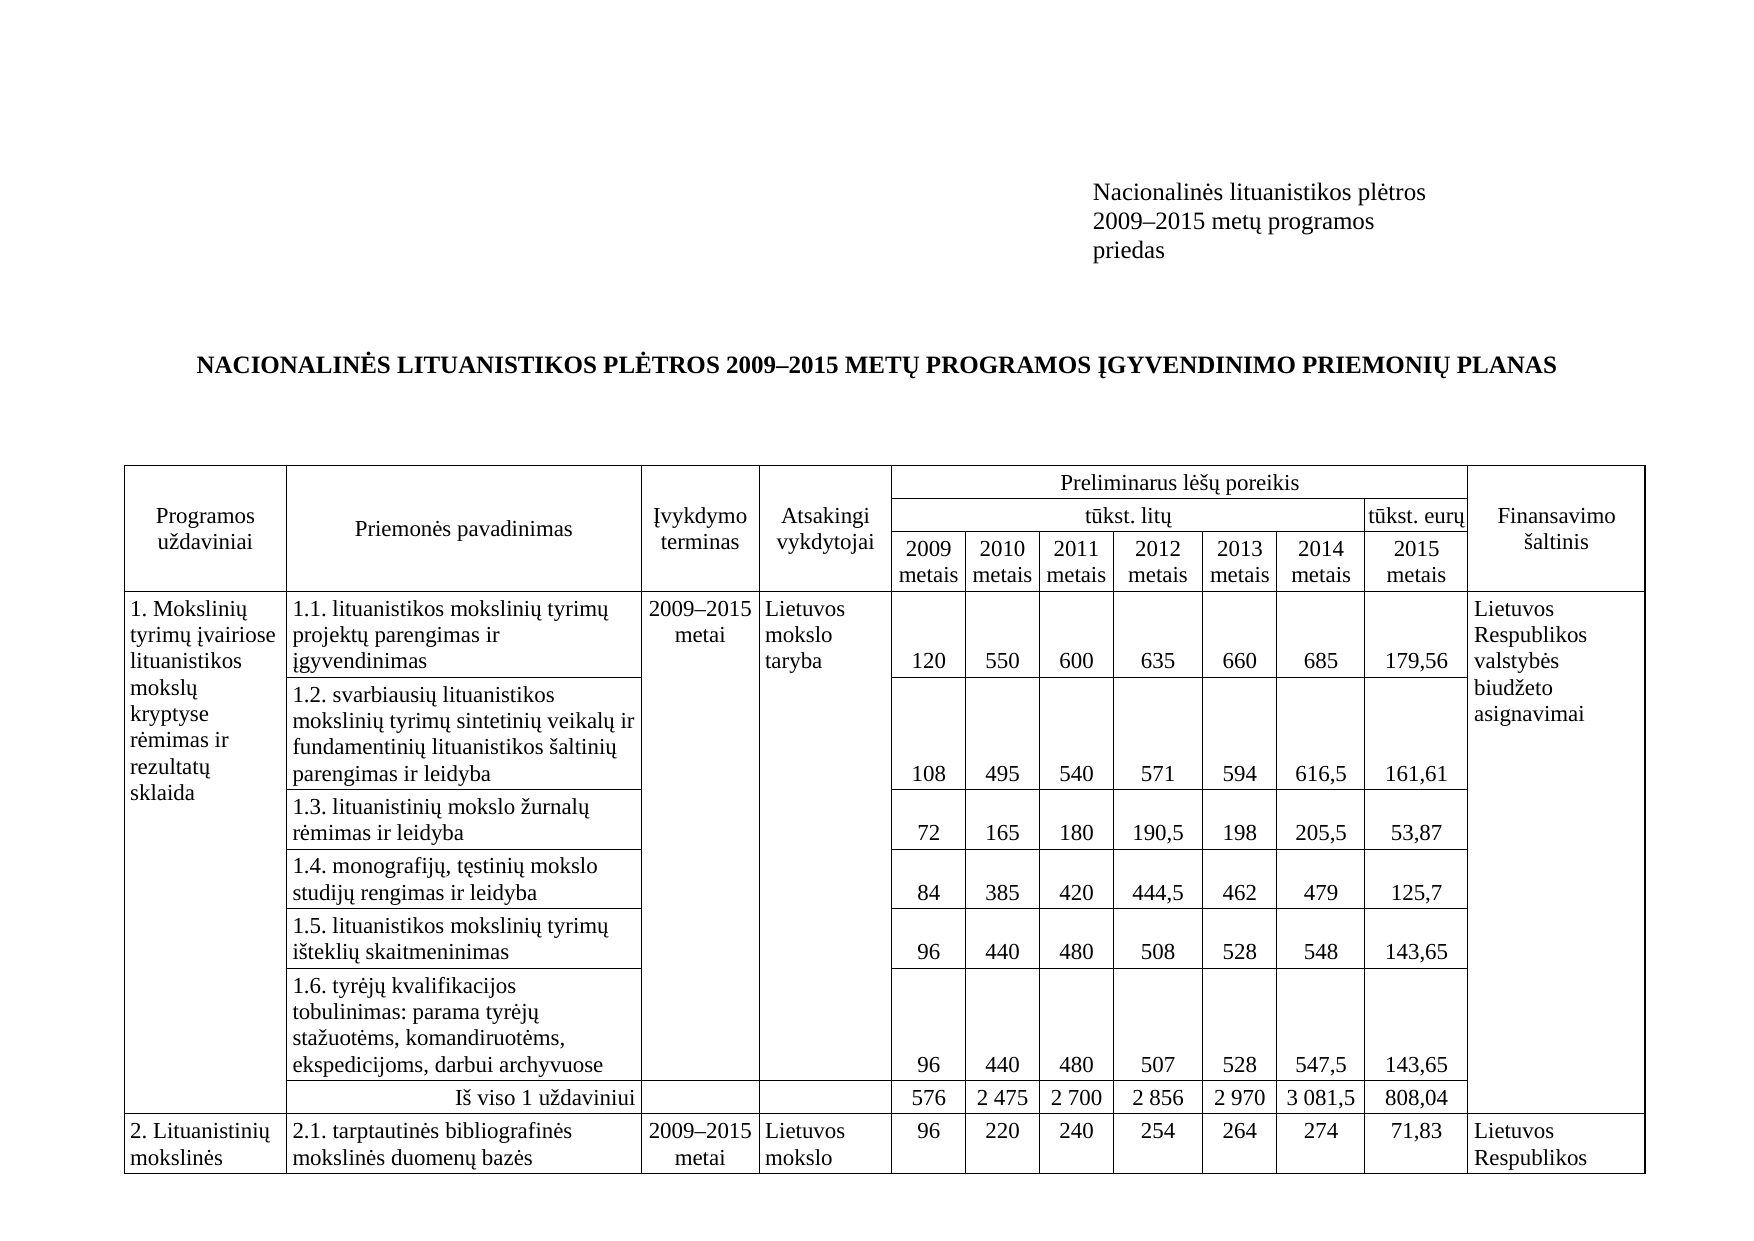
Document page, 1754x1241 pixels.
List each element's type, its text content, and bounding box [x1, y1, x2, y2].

table_cell Iš viso 1 uždaviniui [287, 1081, 641, 1113]
table_cell 96 [892, 1114, 965, 1173]
table_cell 53,87 [1365, 790, 1467, 848]
table_cell 2012 metais [1114, 532, 1202, 591]
table_cell 2 700 [1040, 1081, 1113, 1113]
table_cell 264 [1203, 1114, 1276, 1173]
table_cell tūkst. litų [892, 499, 1364, 531]
table_header Programos uždaviniai [125, 466, 286, 591]
table_cell 71,83 [1365, 1114, 1467, 1173]
table_cell 143,65 [1365, 969, 1467, 1080]
text NACIONALINĖS LITUANISTIKOS PLĖTROS 2009–2015 METŲ PROGRAMOS ĮGYVENDINIMO PRIEMONIŲ PLANAS [118, 350, 1636, 378]
table_cell 1. Mokslinių tyrimų įvairiose lituanistikos mokslų kryptyse rėmimas ir rezultatų sklaida [125, 592, 286, 1113]
table_cell 125,7 [1365, 850, 1467, 908]
table_cell 198 [1203, 790, 1276, 848]
table_cell [1468, 968, 1644, 1080]
table_cell 3 081,5 [1277, 1081, 1364, 1113]
table_cell 1.2. svarbiausių lituanistikos mokslinių tyrimų sintetinių veikalų ir fundamentinių lituanistikos šaltinių parengimas ir leidyba [287, 678, 641, 789]
table_cell 2014 metais [1277, 532, 1364, 591]
table_cell 495 [966, 678, 1039, 789]
table_cell 2010 metais [966, 532, 1039, 591]
table_cell 108 [892, 678, 965, 789]
table_cell Lietuvos Respublikos valstybės biudžeto asignavimai [1468, 592, 1644, 848]
table_cell 548 [1277, 909, 1364, 968]
table_cell [642, 1081, 759, 1113]
table_cell 660 [1203, 592, 1276, 677]
table_cell 462 [1203, 850, 1276, 908]
table_cell 594 [1203, 678, 1276, 789]
table_cell 274 [1277, 1114, 1364, 1173]
table_cell 96 [892, 909, 965, 968]
table_cell Lietuvos Respublikos [1468, 1114, 1644, 1173]
table_cell 96 [892, 969, 965, 1080]
table_cell 2 856 [1114, 1081, 1202, 1113]
table_cell 444,5 [1114, 850, 1202, 908]
table_cell 84 [892, 850, 965, 908]
table_cell 528 [1203, 909, 1276, 968]
table_cell 2. Lituanistinių mokslinės [125, 1114, 286, 1173]
table_cell 540 [1040, 678, 1113, 789]
table_cell 616,5 [1277, 678, 1364, 789]
table_cell 1.6. tyrėjų kvalifikacijos tobulinimas: parama tyrėjų stažuotėms, komandiruotėms, ekspedicijoms, darbui archyvuose [287, 969, 641, 1080]
table_cell 254 [1114, 1114, 1202, 1173]
table_cell 2 970 [1203, 1081, 1276, 1113]
table_cell 1.1. lituanistikos mokslinių tyrimų projektų parengimas ir įgyvendinimas [287, 592, 641, 677]
table_cell 2 475 [966, 1081, 1039, 1113]
table_cell 528 [1203, 969, 1276, 1080]
table_cell 161,61 [1365, 678, 1467, 789]
table_cell 2009–2015 metai [642, 1114, 759, 1173]
table_header Finansavimo šaltinis [1468, 466, 1644, 591]
table_header Preliminarus lėšų poreikis [892, 466, 1467, 498]
table_cell 1.4. monografijų, tęstinių mokslo studijų rengimas ir leidyba [287, 850, 641, 908]
table_cell 808,04 [1365, 1081, 1467, 1113]
table_cell [1468, 849, 1644, 908]
table_cell 1.3. lituanistinių mokslo žurnalų rėmimas ir leidyba [287, 790, 641, 848]
table_cell 1.5. lituanistikos mokslinių tyrimų išteklių skaitmeninimas [287, 909, 641, 968]
table_header Atsakingi vykdytojai [760, 466, 891, 591]
table_cell 635 [1114, 592, 1202, 677]
table_cell 685 [1277, 592, 1364, 677]
table_cell 2015 metais [1365, 532, 1467, 591]
table_cell 440 [966, 909, 1039, 968]
table_cell [760, 1081, 891, 1113]
table_cell 205,5 [1277, 790, 1364, 848]
table_cell [1468, 908, 1644, 968]
table_cell 600 [1040, 592, 1113, 677]
table_cell 2009 metais [892, 532, 965, 591]
table_cell 385 [966, 850, 1039, 908]
table_cell 220 [966, 1114, 1039, 1173]
table_cell tūkst. eurų [1365, 499, 1467, 531]
table_cell 2013 metais [1203, 532, 1276, 591]
table_header Priemonės pavadinimas [287, 466, 641, 591]
table_cell 420 [1040, 850, 1113, 908]
table_cell 240 [1040, 1114, 1113, 1173]
table_cell 508 [1114, 909, 1202, 968]
table_cell 2011 metais [1040, 532, 1113, 591]
table_cell 480 [1040, 969, 1113, 1080]
table_cell 547,5 [1277, 969, 1364, 1080]
table_cell 440 [966, 969, 1039, 1080]
table_cell 72 [892, 790, 965, 848]
table_cell 2.1. tarptautinės bibliografinės mokslinės duomenų bazės [287, 1114, 641, 1173]
table_cell 576 [892, 1081, 965, 1113]
table_cell [1468, 1080, 1644, 1113]
table_header Įvykdymo terminas [642, 466, 759, 591]
table_cell 120 [892, 592, 965, 677]
table_cell 479 [1277, 850, 1364, 908]
table_cell 550 [966, 592, 1039, 677]
table_cell 143,65 [1365, 909, 1467, 968]
table_cell 571 [1114, 678, 1202, 789]
table_cell 179,56 [1365, 592, 1467, 677]
table_cell 2009–2015 metai [642, 592, 759, 1080]
table_cell 480 [1040, 909, 1113, 968]
table_cell Lietuvos mokslo taryba [760, 592, 891, 1080]
text Nacionalinės lituanistikos plėtros 2009–2015 metų programos priedas [1093, 177, 1636, 263]
table_cell 180 [1040, 790, 1113, 848]
table_cell Lietuvos mokslo [760, 1114, 891, 1173]
table_cell 507 [1114, 969, 1202, 1080]
table_cell 190,5 [1114, 790, 1202, 848]
table_cell 165 [966, 790, 1039, 848]
